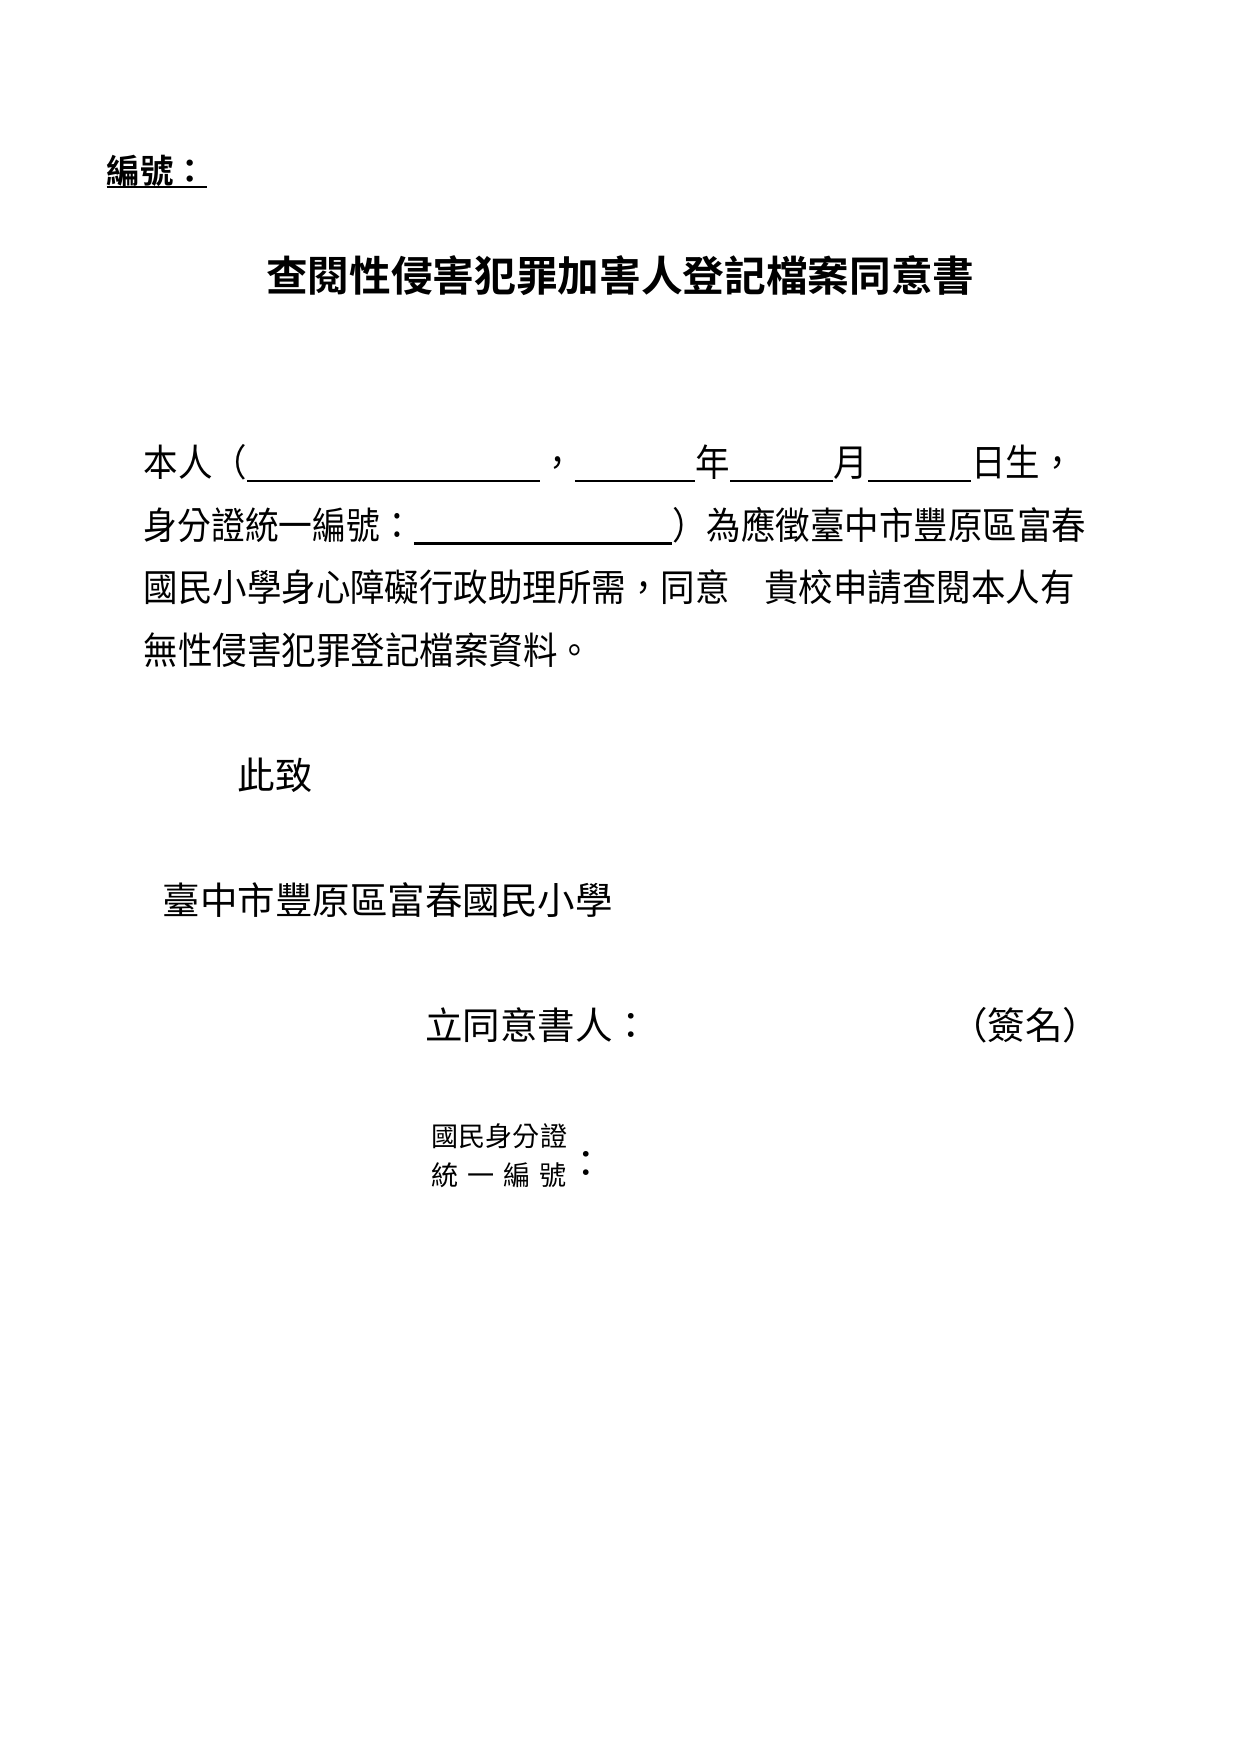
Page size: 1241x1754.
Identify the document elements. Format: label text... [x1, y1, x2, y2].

text 國民身分證統一編號： [106, 1081, 1134, 1206]
text 此致 [106, 731, 1134, 794]
text 本人（ ， 年 月 日生， [143, 419, 1097, 481]
text 臺中市豐原區富春國民小學 [106, 856, 1134, 919]
text 查閱性侵害犯罪加害人登記檔案同意書 [106, 231, 1134, 294]
text 編號： [106, 127, 1143, 189]
text 身分證統一編號： ）為應徵臺中市豐原區富春國民小學身心障礙行政助理所需，同意 貴校申請查閱本人有無性侵害犯罪登記檔案資料。 [143, 481, 1097, 669]
text 立同意書人： （簽名） [106, 981, 1134, 1044]
